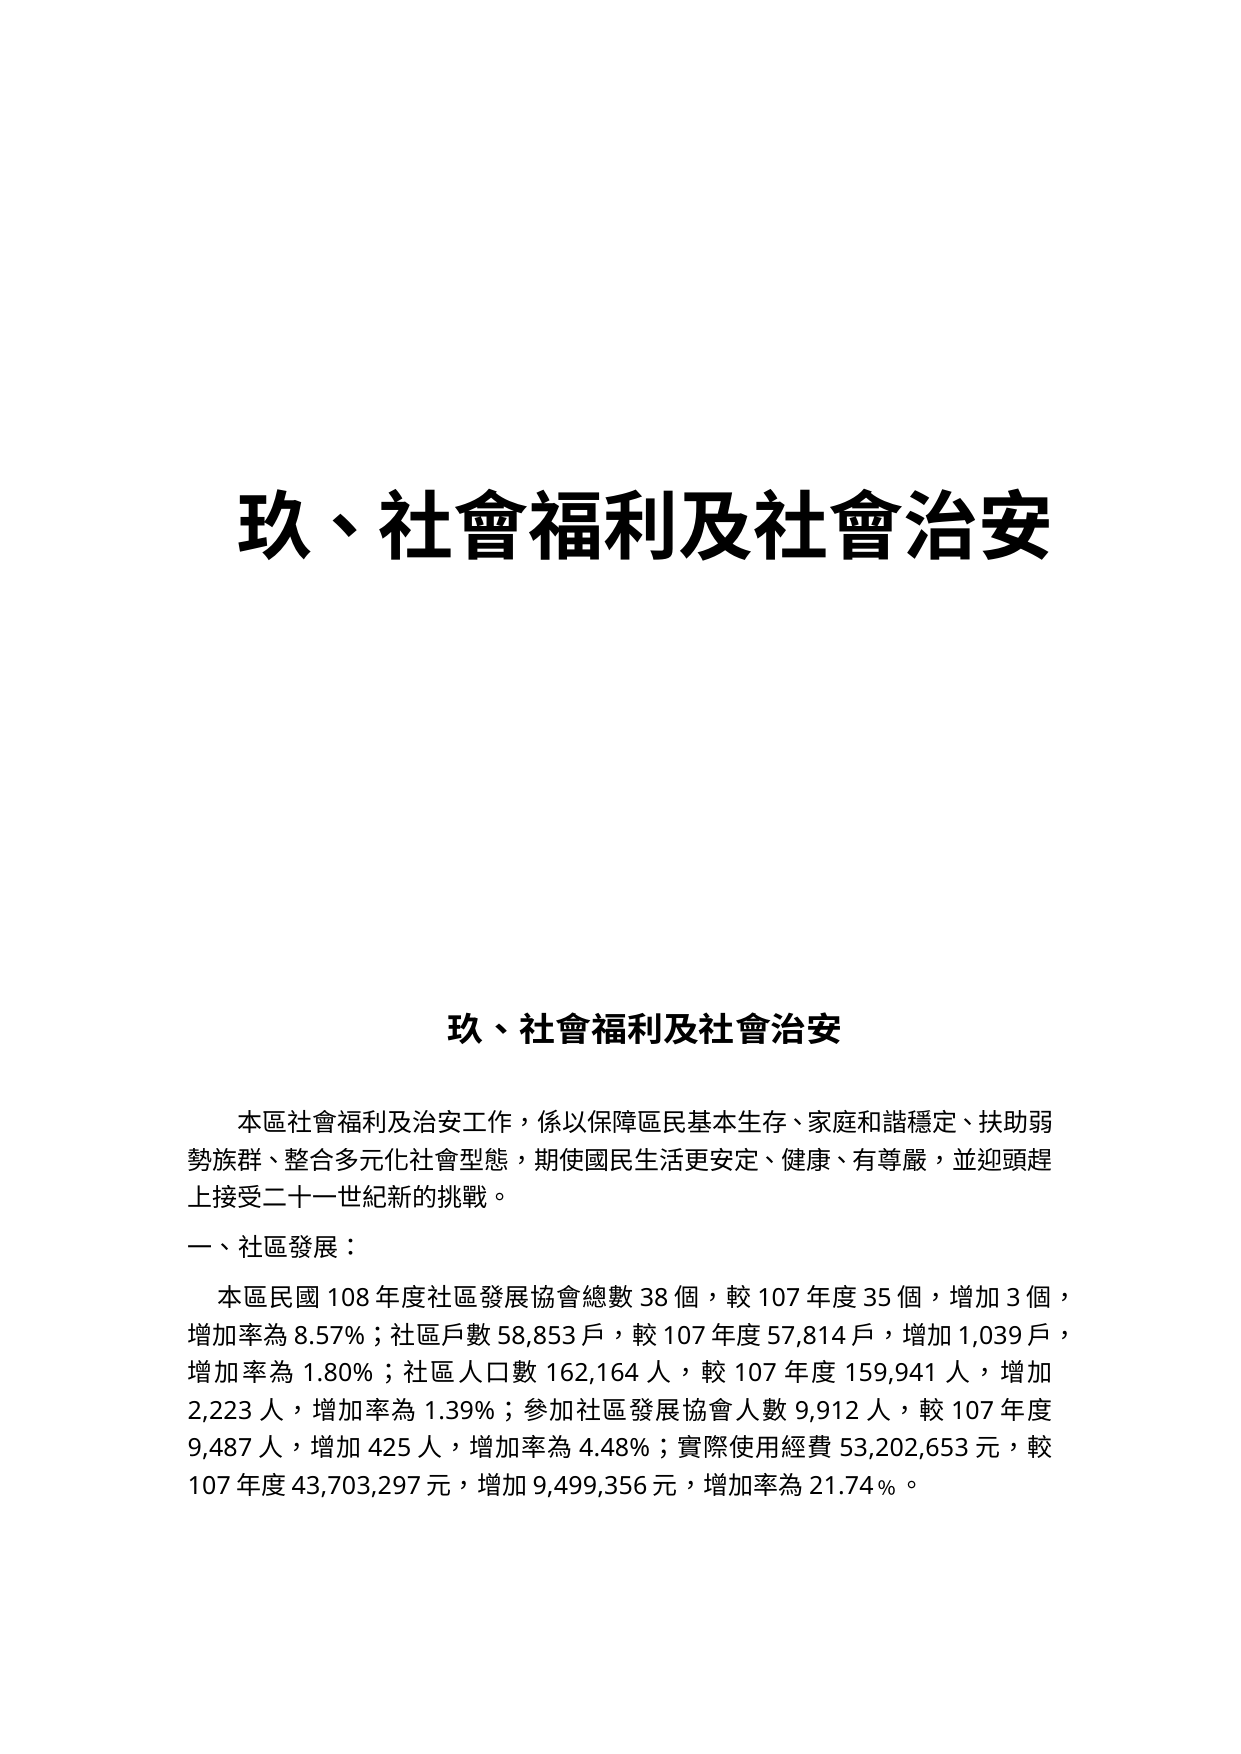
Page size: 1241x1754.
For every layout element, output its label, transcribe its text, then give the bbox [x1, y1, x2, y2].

text 本區社會福利及治安工作，係以保障區民基本生存、家庭和諧穩定、扶助弱勢族群、整合多元化社會型態，期使國民生活更安定、健康、有尊嚴，並迎頭趕上接受二十一世紀新的挑戰。 [187, 1102, 1053, 1214]
text 一、社區發展： [187, 1227, 1053, 1264]
text 玖、社會福利及社會治安 [237, 464, 1053, 577]
subtitle 玖、社會福利及社會治安 [187, 989, 1053, 1064]
text 本區民國108年度社區發展協會總數38個，較107年度35個，增加3個，增加率為8.57%；社區戶數58,853戶，較107年度57,814戶，增加1,039戶，增加率為1.80%；社區人口數162,164人，較107年度159,941人，增加2,223人，增加率為1.39%；參加社區發展協會人數9,912人，較107年度9,487人，增加425人，增加率為4.48%；實際使用經費53,202,653元，較107年度43,703,297元，增加9,499,356元，增加率為21.74﹪。 [187, 1277, 1053, 1502]
